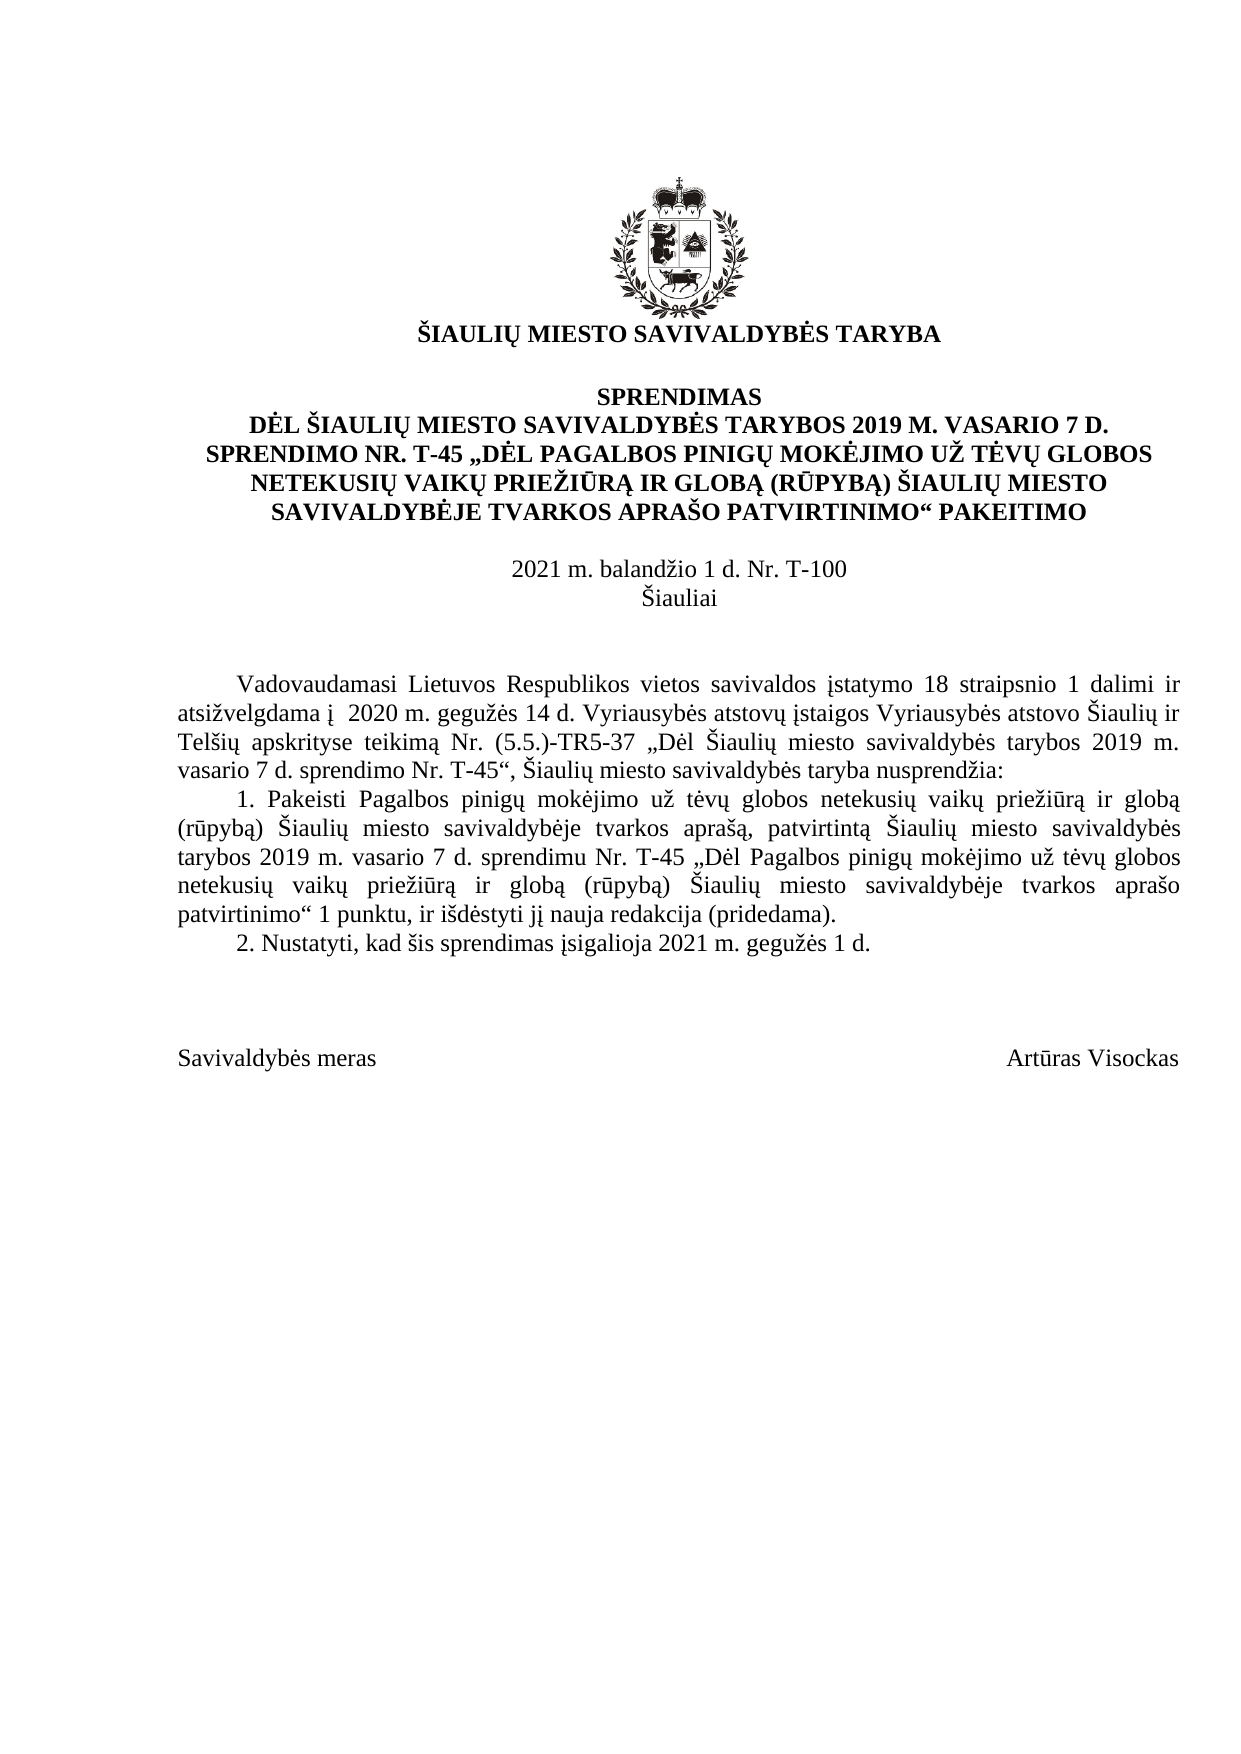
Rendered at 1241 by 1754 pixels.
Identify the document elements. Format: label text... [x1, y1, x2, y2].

text 2. Nustatyti, kad šis sprendimas įsigalioja 2021 m. gegužės 1 d. [177, 928, 1181, 957]
text 2021 m. balandžio 1 d. Nr. T-100 [177, 554, 1181, 583]
text SPRENDIMAS [177, 382, 1181, 410]
text ŠIAULIŲ MIESTO SAVIVALDYBĖS TARYBA [177, 319, 1181, 348]
text 1. Pakeisti Pagalbos pinigų mokėjimo už tėvų globos netekusių vaikų priežiūrą ir globą (rūpybą) Šiaulių miesto savivaldybėje tvarkos aprašą, patvirtintą Šiaulių miesto savivaldybės tarybos 2019 m. vasario 7 d. sprendimu Nr. T-45 „Dėl Pagalbos pinigų mokėjimo už tėvų globos netekusių vaikų priežiūrą ir globą (rūpybą) Šiaulių miesto savivaldybėje tvarkos aprašo patvirtinimo“ 1 punktu, ir išdėstyti jį nauja redakcija (pridedama). [177, 784, 1181, 928]
text Savivaldybės meras Artūras Visockas [177, 1043, 1181, 1072]
text Šiauliai [177, 583, 1181, 612]
text DĖL ŠIAULIŲ MIESTO SAVIVALDYBĖS TARYBOS 2019 M. VASARIO 7 D. SPRENDIMO NR. T-45 „DĖL PAGALBOS PINIGŲ MOKĖJIMO UŽ TĖVŲ GLOBOS NETEKUSIŲ VAIKŲ PRIEŽIŪRĄ IR GLOBĄ (RŪPYBĄ) ŠIAULIŲ MIESTO SAVIVALDYBĖJE TVARKOS APRAŠO PATVIRTINIMO“ PAKEITIMO [177, 410, 1181, 525]
text Vadovaudamasi Lietuvos Respublikos vietos savivaldos įstatymo 18 straipsnio 1 dalimi ir atsižvelgdama į 2020 m. gegužės 14 d. Vyriausybės atstovų įstaigos Vyriausybės atstovo Šiaulių ir Telšių apskrityse teikimą Nr. (5.5.)-TR5-37 „Dėl Šiaulių miesto savivaldybės tarybos 2019 m. vasario 7 d. sprendimo Nr. T-45“, Šiaulių miesto savivaldybės taryba nusprendžia: [177, 669, 1181, 784]
